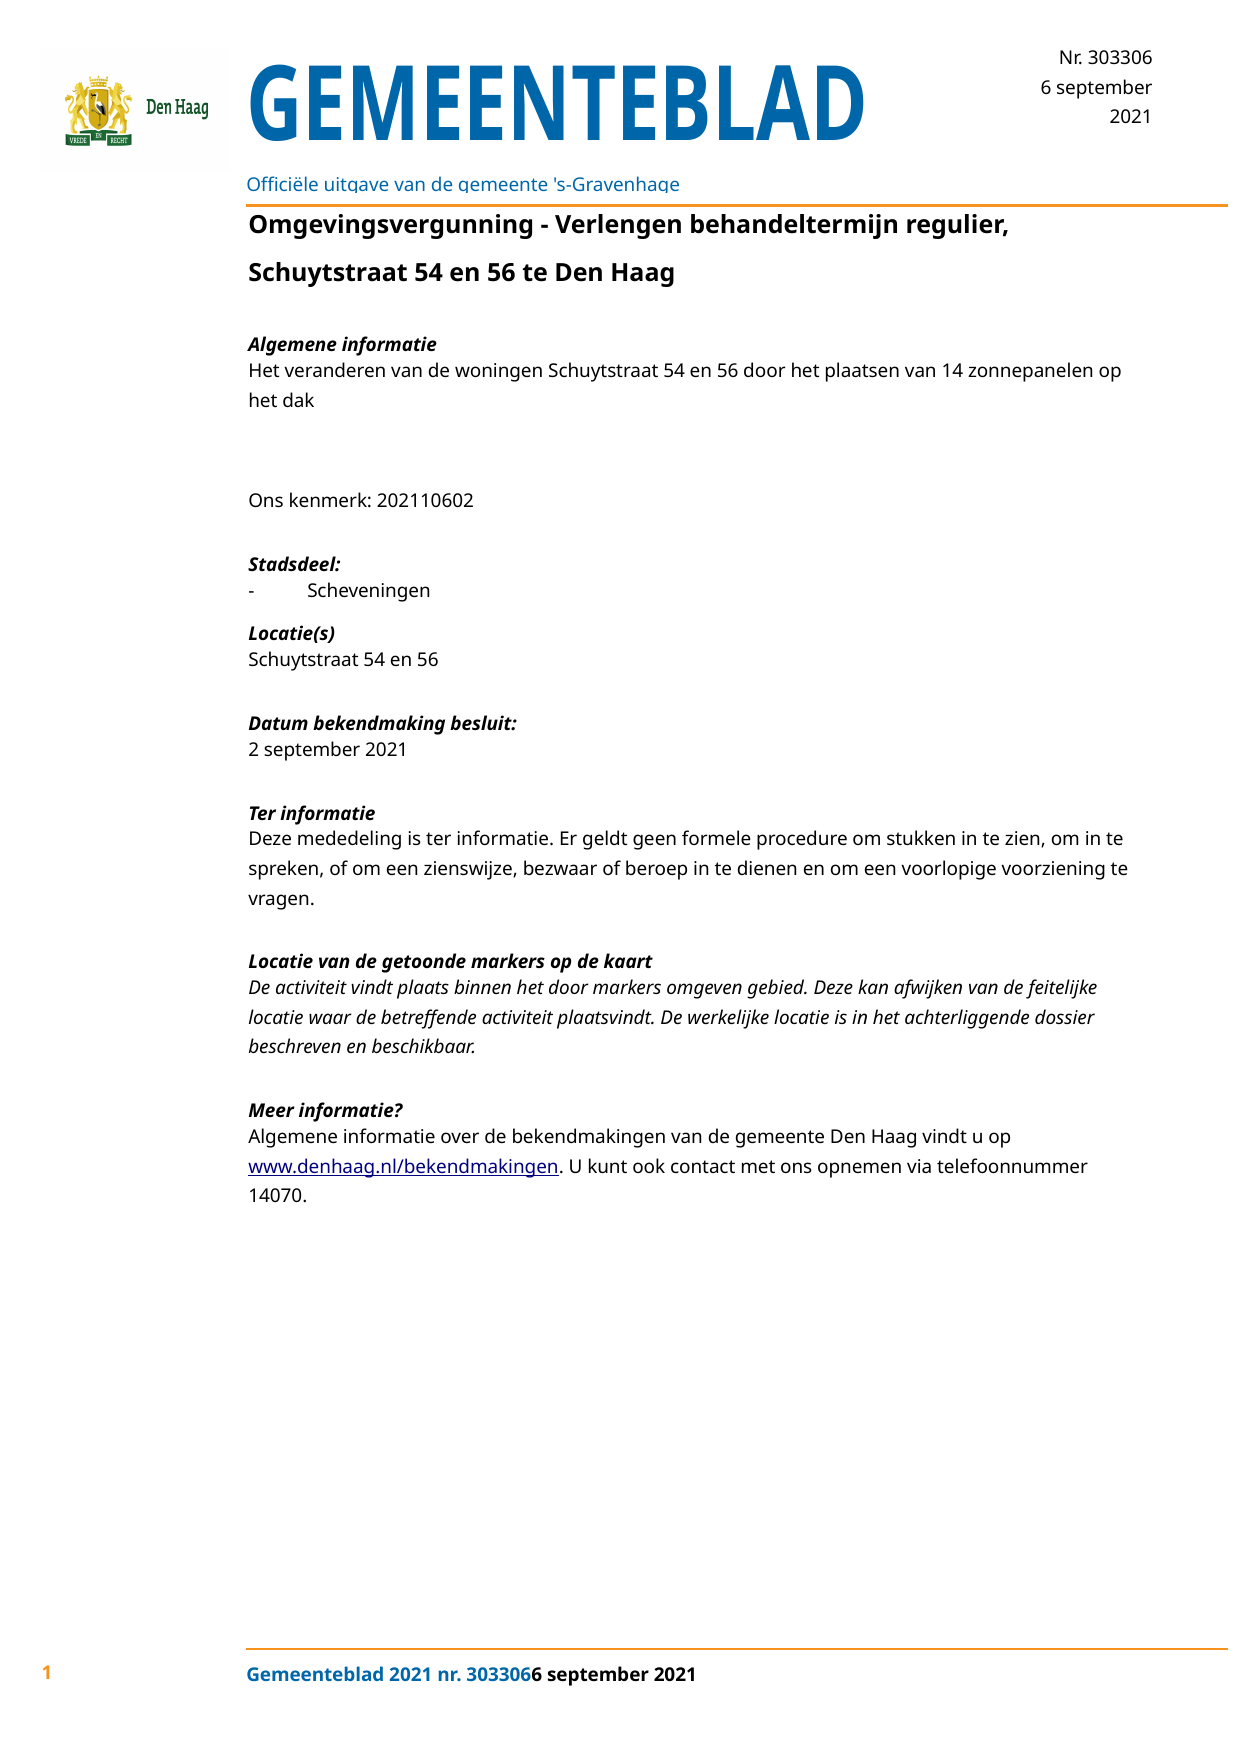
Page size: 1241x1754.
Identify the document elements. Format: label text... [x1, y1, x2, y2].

text Algemene informatie [248, 331, 1152, 357]
text De activiteit vindt plaats binnen het door markers omgeven gebied. Deze kan afwijken van de feitelijke locatie waar de betreffende activiteit plaatsvindt. De werkelijke locatie is in het achterliggende dossier beschreven en beschikbaar. [248, 974, 1152, 1059]
text Meer informatie? [248, 1097, 1152, 1123]
text Ter informatie [248, 800, 1152, 826]
text Stadsdeel: [248, 552, 1152, 577]
text Deze mededeling is ter informatie. Er geldt geen formele procedure om stukken in te zien, om in te spreken, of om een zienswijze, bezwaar of beroep in te dienen en om een voorlopige voorziening te vragen. [248, 826, 1152, 910]
text Het veranderen van de woningen Schuytstraat 54 en 56 door het plaatsen van 14 zonnepanelen op het dak [248, 357, 1152, 412]
picture [41, 47, 231, 172]
text Schuytstraat 54 en 56 [248, 646, 1152, 672]
text Locatie van de getoonde markers op de kaart [248, 949, 1152, 974]
text 2 september 2021 [248, 736, 1152, 762]
text Omgevingsvergunning - Verlengen behandeltermijn regulier, Schuytstraat 54 en 56 te Den Haag [248, 207, 1152, 288]
text Algemene informatie over de bekendmakingen van de gemeente Den Haag vindt u op www.denhaag.nl/bekendmakingen. U kunt ook contact met ons opnemen via telefoonnummer 14070. [248, 1123, 1152, 1208]
text Locatie(s) [248, 620, 1152, 646]
list Scheveningen [248, 577, 1152, 603]
text Datum bekendmaking besluit: [248, 710, 1152, 736]
text Ons kenmerk: 202110602 [248, 488, 1152, 513]
